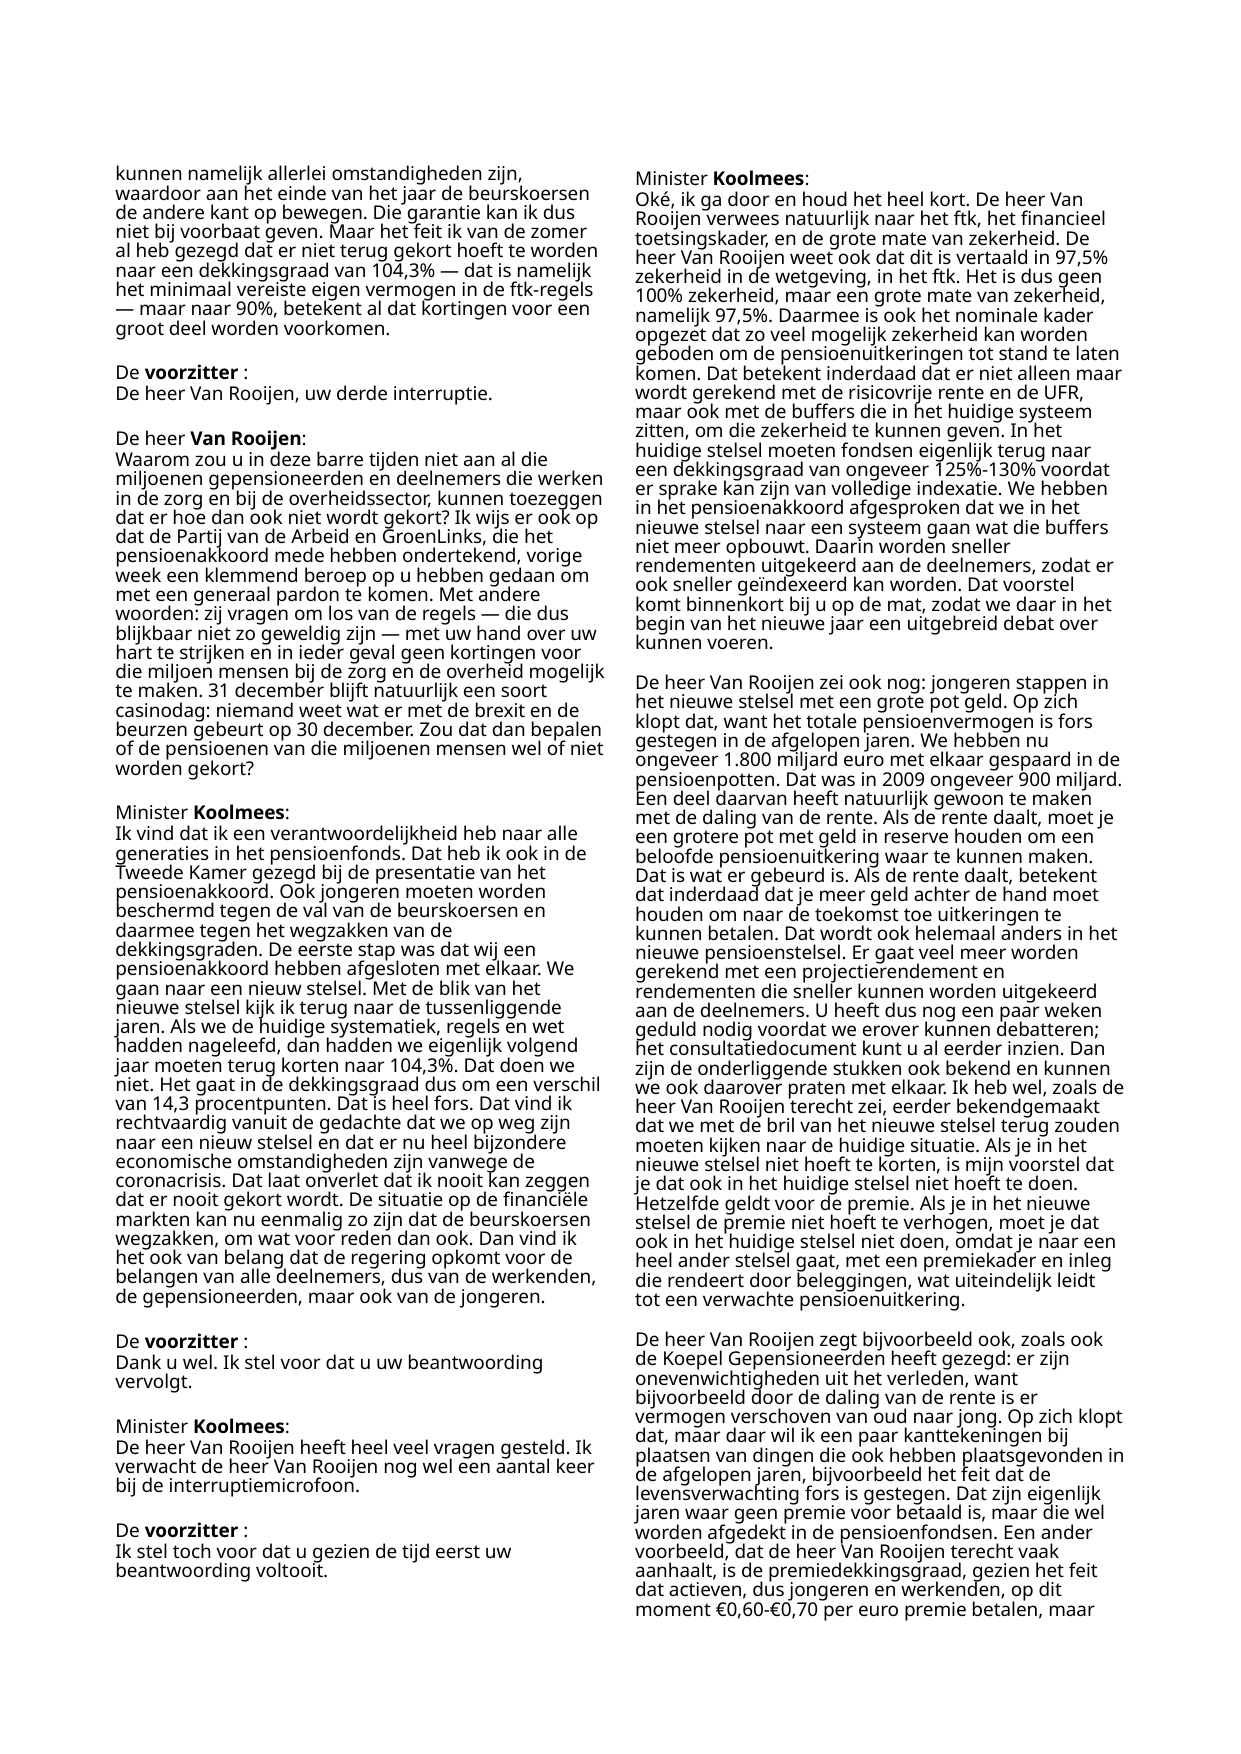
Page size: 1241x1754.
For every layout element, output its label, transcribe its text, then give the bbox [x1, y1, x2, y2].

text kunnen namelijk allerlei omstandigheden zijn, waardoor aan het einde van het jaar de beurskoersen de andere kant op bewegen. Die garantie kan ik dus niet bij voorbaat geven. Maar het feit ik van de zomer al heb gezegd dat er niet terug gekort hoeft te worden naar een dekkingsgraad van 104,3% — dat is namelijk het minimaal vereiste eigen vermogen in de ftk-regels — maar naar 90%, betekent al dat kortingen voor een groot deel worden voorkomen. [115, 165, 605, 339]
text De voorzitter : [115, 1517, 605, 1543]
text Dank u wel. Ik stel voor dat u uw beantwoording vervolgt. [115, 1354, 605, 1392]
text Minister Koolmees: [635, 165, 1125, 191]
text De heer Van Rooijen, uw derde interruptie. [115, 385, 605, 404]
text Ik vind dat ik een verantwoordelijkheid heb naar alle generaties in het pensioenfonds. Dat heb ik ook in de Tweede Kamer gezegd bij de presentatie van het pensioenakkoord. Ook jongeren moeten worden beschermd tegen de val van de beurskoersen en daarmee tegen het wegzakken van de dekkingsgraden. De eerste stap was dat wij een pensioenakkoord hebben afgesloten met elkaar. We gaan naar een nieuw stelsel. Met de blik van het nieuwe stelsel kijk ik terug naar de tussenliggende jaren. Als we de huidige systematiek, regels en wet hadden nageleefd, dan hadden we eigenlijk volgend jaar moeten terug korten naar 104,3%. Dat doen we niet. Het gaat in de dekkingsgraad dus om een verschil van 14,3 procentpunten. Dat is heel fors. Dat vind ik rechtvaardig vanuit de gedachte dat we op weg zijn naar een nieuw stelsel en dat er nu heel bijzondere economische omstandigheden zijn vanwege de coronacrisis. Dat laat onverlet dat ik nooit kan zeggen dat er nooit gekort wordt. De situatie op de financiële markten kan nu eenmalig zo zijn dat de beurskoersen wegzakken, om wat voor reden dan ook. Dan vind ik het ook van belang dat de regering opkomt voor de belangen van alle deelnemers, dus van de werkenden, de gepensioneerden, maar ook van de jongeren. [115, 825, 605, 1307]
text De heer Van Rooijen heeft heel veel vragen gesteld. Ik verwacht de heer Van Rooijen nog wel een aantal keer bij de interruptiemicrofoon. [115, 1439, 605, 1497]
text De voorzitter : [115, 359, 605, 385]
text De voorzitter : [115, 1328, 605, 1354]
text Ik stel toch voor dat u gezien de tijd eerst uw beantwoording voltooit. [115, 1543, 605, 1582]
text De heer Van Rooijen zei ook nog: jongeren stappen in het nieuwe stelsel met een grote pot geld. Op zich klopt dat, want het totale pensioenvermogen is fors gestegen in de afgelopen jaren. We hebben nu ongeveer 1.800 miljard euro met elkaar gespaard in de pensioenpotten. Dat was in 2009 ongeveer 900 miljard. Een deel daarvan heeft natuurlijk gewoon te maken met de daling van de rente. Als de rente daalt, moet je een grotere pot met geld in reserve houden om een beloofde pensioenuitkering waar te kunnen maken. Dat is wat er gebeurd is. Als de rente daalt, betekent dat inderdaad dat je meer geld achter de hand moet houden om naar de toekomst toe uitkeringen te kunnen betalen. Dat wordt ook helemaal anders in het nieuwe pensioenstelsel. Er gaat veel meer worden gerekend met een projectierendement en rendementen die sneller kunnen worden uitgekeerd aan de deelnemers. U heeft dus nog een paar weken geduld nodig voordat we erover kunnen debatteren; het consultatiedocument kunt u al eerder inzien. Dan zijn de onderliggende stukken ook bekend en kunnen we ook daarover praten met elkaar. Ik heb wel, zoals de heer Van Rooijen terecht zei, eerder bekendgemaakt dat we met de bril van het nieuwe stelsel terug zouden moeten kijken naar de huidige situatie. Als je in het nieuwe stelsel niet hoeft te korten, is mijn voorstel dat je dat ook in het huidige stelsel niet hoeft te doen. Hetzelfde geldt voor de premie. Als je in het nieuwe stelsel de premie niet hoeft te verhogen, moet je dat ook in het huidige stelsel niet doen, omdat je naar een heel ander stelsel gaat, met een premiekader en inleg die rendeert door beleggingen, wat uiteindelijk leidt tot een verwachte pensioenuitkering. [635, 674, 1125, 1310]
text De heer Van Rooijen: [115, 425, 605, 451]
text Minister Koolmees: [115, 1413, 605, 1439]
text Waarom zou u in deze barre tijden niet aan al die miljoenen gepensioneerden en deelnemers die werken in de zorg en bij de overheidssector, kunnen toezeggen dat er hoe dan ook niet wordt gekort? Ik wijs er ook op dat de Partij van de Arbeid en GroenLinks, die het pensioenakkoord mede hebben ondertekend, vorige week een klemmend beroep op u hebben gedaan om met een generaal pardon te komen. Met andere woorden: zij vragen om los van de regels — die dus blijkbaar niet zo geweldig zijn — met uw hand over uw hart te strijken en in ieder geval geen kortingen voor die miljoen mensen bij de zorg en de overheid mogelijk te maken. 31 december blijft natuurlijk een soort casinodag: niemand weet wat er met de brexit en de beurzen gebeurt op 30 december. Zou dat dan bepalen of de pensioenen van die miljoenen mensen wel of niet worden gekort? [115, 451, 605, 779]
text Oké, ik ga door en houd het heel kort. De heer Van Rooijen verwees natuurlijk naar het ftk, het financieel toetsingskader, en de grote mate van zekerheid. De heer Van Rooijen weet ook dat dit is vertaald in 97,5% zekerheid in de wetgeving, in het ftk. Het is dus geen 100% zekerheid, maar een grote mate van zekerheid, namelijk 97,5%. Daarmee is ook het nominale kader opgezet dat zo veel mogelijk zekerheid kan worden geboden om de pensioenuitkeringen tot stand te laten komen. Dat betekent inderdaad dat er niet alleen maar wordt gerekend met de risicovrije rente en de UFR, maar ook met de buffers die in het huidige systeem zitten, om die zekerheid te kunnen geven. In het huidige stelsel moeten fondsen eigenlijk terug naar een dekkingsgraad van ongeveer 125%-130% voordat er sprake kan zijn van volledige indexatie. We hebben in het pensioenakkoord afgesproken dat we in het nieuwe stelsel naar een systeem gaan wat die buffers niet meer opbouwt. Daarin worden sneller rendementen uitgekeerd aan de deelnemers, zodat er ook sneller geïndexeerd kan worden. Dat voorstel komt binnenkort bij u op de mat, zodat we daar in het begin van het nieuwe jaar een uitgebreid debat over kunnen voeren. [635, 191, 1125, 653]
text De heer Van Rooijen zegt bijvoorbeeld ook, zoals ook de Koepel Gepensioneerden heeft gezegd: er zijn onevenwichtigheden uit het verleden, want bijvoorbeeld door de daling van de rente is er vermogen verschoven van oud naar jong. Op zich klopt dat, maar daar wil ik een paar kanttekeningen bij plaatsen van dingen die ook hebben plaatsgevonden in de afgelopen jaren, bijvoorbeeld het feit dat de levensverwachting fors is gestegen. Dat zijn eigenlijk jaren waar geen premie voor betaald is, maar die wel worden afgedekt in de pensioenfondsen. Een ander voorbeeld, dat de heer Van Rooijen terecht vaak aanhaalt, is de premiedekkingsgraad, gezien het feit dat actieven, dus jongeren en werkenden, op dit moment €0,60-€0,70 per euro premie betalen, maar [635, 1331, 1125, 1620]
text Minister Koolmees: [115, 799, 605, 825]
